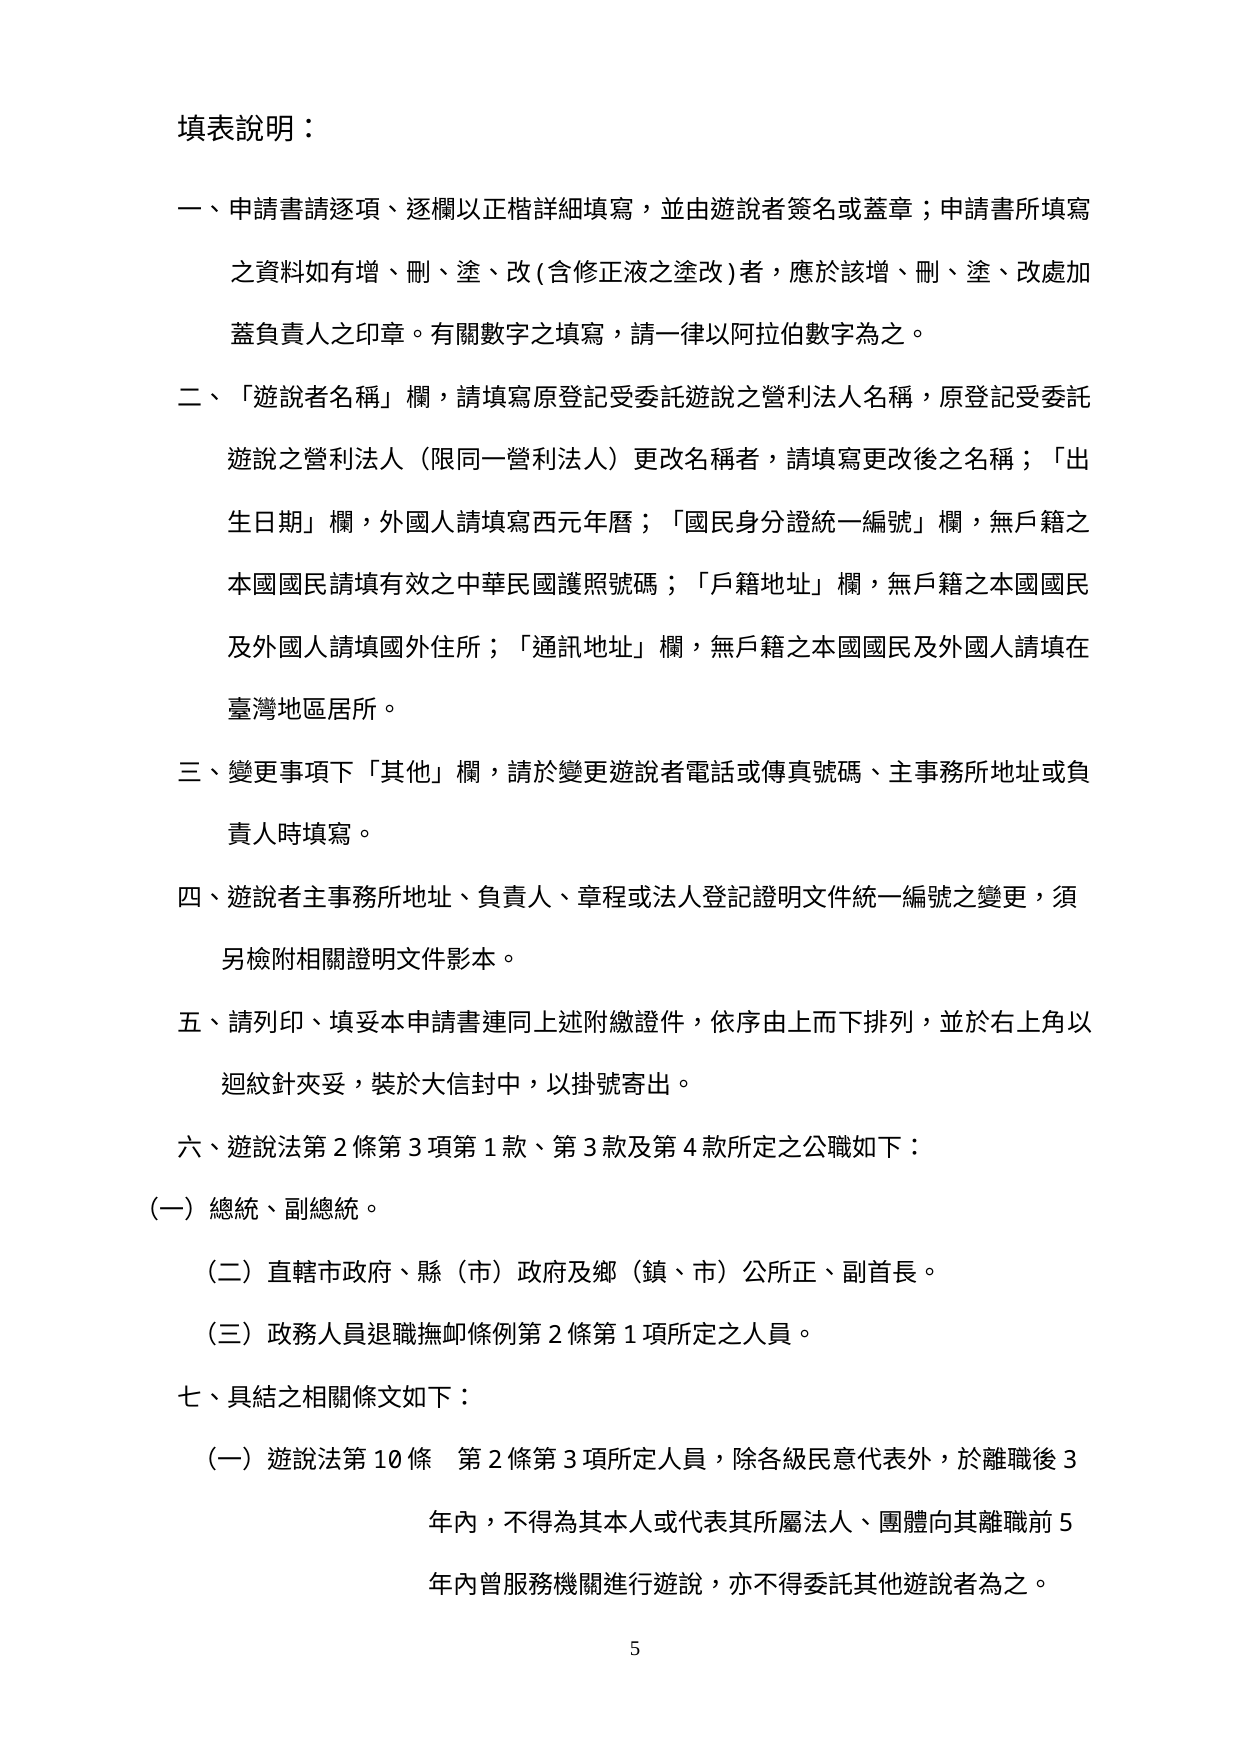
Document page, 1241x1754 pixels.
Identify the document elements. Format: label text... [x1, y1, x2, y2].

text 五、請列印、填妥本申請書連同上述附繳證件，依序由上而下排列，並於右上角以迴紋針夾妥，裝於大信封中，以掛號寄出。 [177, 979, 1092, 1104]
text 填表說明： [177, 85, 1092, 147]
text （三）政務人員退職撫卹條例第2條第1項所定之人員。 [177, 1291, 1092, 1354]
text 二、「遊說者名稱」欄，請填寫原登記受委託遊說之營利法人名稱，原登記受委託遊說之營利法人（限同一營利法人）更改名稱者，請填寫更改後之名稱；「出生日期」欄，外國人請填寫西元年曆；「國民身分證統一編號」欄，無戶籍之本國國民請填有效之中華民國護照號碼；「戶籍地址」欄，無戶籍之本國國民及外國人請填國外住所；「通訊地址」欄，無戶籍之本國國民及外國人請填在臺灣地區居所。 [177, 354, 1092, 729]
text （一）遊說法第10條 第2條第3項所定人員，除各級民意代表外，於離職後3年內，不得為其本人或代表其所屬法人、團體向其離職前5年內曾服務機關進行遊說，亦不得委託其他遊說者為之。 [177, 1416, 1092, 1604]
text 六、遊說法第2條第3項第1款、第3款及第4款所定之公職如下： [177, 1104, 1092, 1166]
text 四、遊說者主事務所地址、負責人、章程或法人登記證明文件統一編號之變更，須另檢附相關證明文件影本。 [177, 854, 1092, 979]
text （二）直轄市政府、縣（市）政府及鄉（鎮、市）公所正、副首長。 [177, 1229, 1092, 1291]
text 三、變更事項下「其他」欄，請於變更遊說者電話或傳真號碼、主事務所地址或負責人時填寫。 [177, 729, 1092, 854]
text 七、具結之相關條文如下： [177, 1354, 1092, 1416]
text （一）總統、副總統。 [119, 1166, 1092, 1229]
text 一、申請書請逐項、逐欄以正楷詳細填寫，並由遊說者簽名或蓋章；申請書所填寫之資料如有增、刪、塗、改(含修正液之塗改)者，應於該增、刪、塗、改處加蓋負責人之印章。有關數字之填寫，請一律以阿拉伯數字為之。 [177, 166, 1092, 354]
